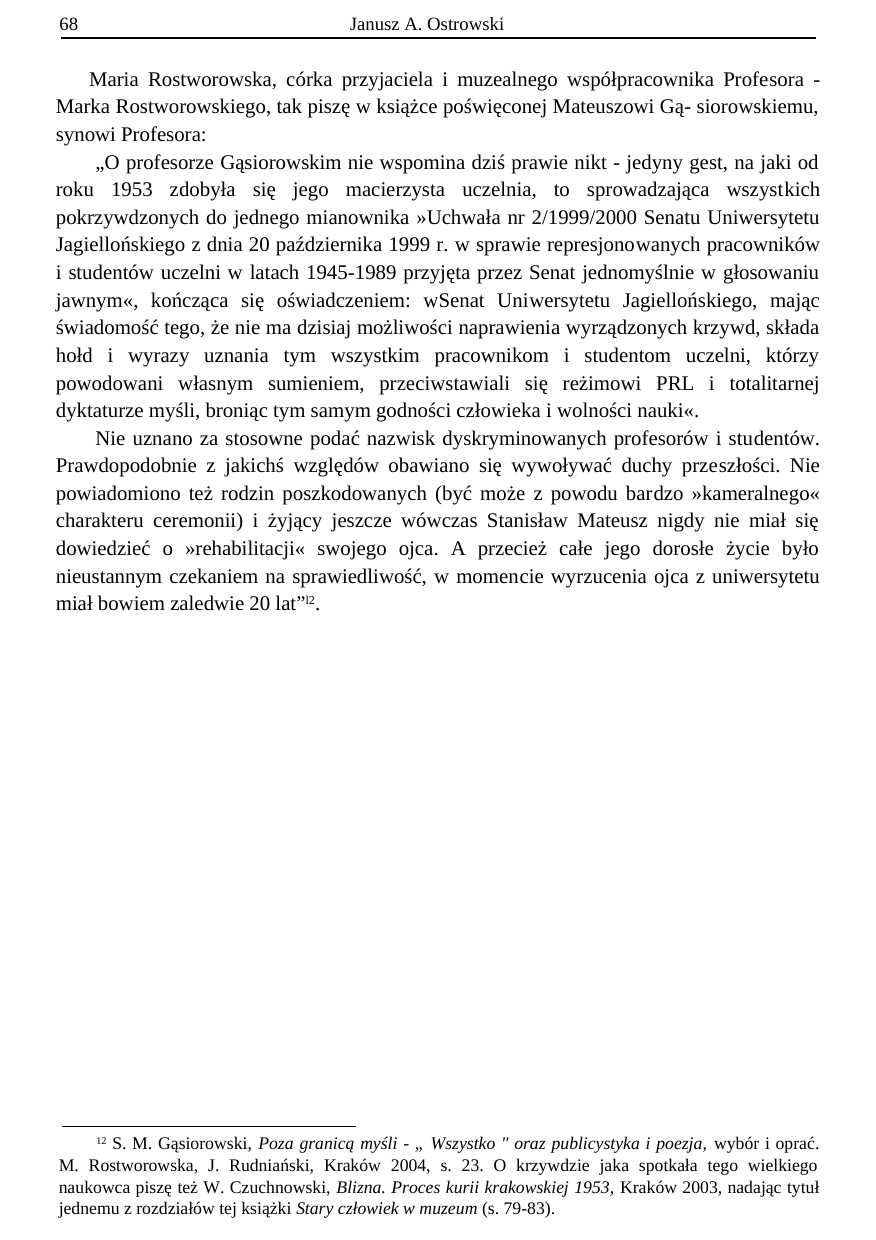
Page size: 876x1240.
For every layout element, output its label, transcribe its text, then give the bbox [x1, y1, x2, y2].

text Janusz A. Ostrowski [349, 13, 528, 34]
text 12 S. M. Gąsiorowski, Poza granicą myśli - „ Wszystko " oraz publicystyka i poezja, wybór i oprać. M. Rostworowska, J. Rudniański, Kraków 2004, s. 23. O krzywdzie jaka spotkała tego wielkiego naukowca piszę też W. Czuchnowski, Blizna. Proces kurii krakowskiej 1953, Kraków 2003, nadając tytuł jednemu z rozdziałów tej książki Stary człowiek w muzeum (s. 79-83). [58, 1133, 819, 1218]
text Maria Rostworowska, córka przyjaciela i muzealnego współpracownika Profe­sora - Marka Rostworowskiego, tak piszę w książce poświęconej Mateuszowi Gą- siorowskiemu, synowi Profesora: [56, 67, 820, 146]
text 68 [59, 13, 84, 35]
text Nie uznano za stosowne podać nazwisk dyskryminowanych profesorów i stu­dentów. Prawdopodobnie z jakichś względów obawiano się wywoływać duchy prze­szłości. Nie powiadomiono też rodzin poszkodowanych (być może z powodu bar­dzo »kameralnego« charakteru ceremonii) i żyjący jeszcze wówczas Stanisław Mateusz nigdy nie miał się dowiedzieć o »rehabilitacji« swojego ojca. A przecież całe jego dorosłe życie było nieustannym czekaniem na sprawiedliwość, w momen­cie wyrzucenia ojca z uniwersytetu miał bowiem zaledwie 20 lat”l2. [56, 426, 820, 615]
text „O profesorze Gąsiorowskim nie wspomina dziś prawie nikt - jedyny gest, na jaki od roku 1953 zdobyła się jego macierzysta uczelnia, to sprowadzająca wszyst­kich pokrzywdzonych do jednego mianownika »Uchwała nr 2/1999/2000 Senatu Uniwersytetu Jagiellońskiego z dnia 20 października 1999 r. w sprawie represjono­wanych pracowników i studentów uczelni w latach 1945-1989 przyjęta przez Senat jednomyślnie w głosowaniu jawnym«, kończąca się oświadczeniem: wSenat Uni­wersytetu Jagiellońskiego, mając świadomość tego, że nie ma dzisiaj możliwości naprawienia wyrządzonych krzywd, składa hołd i wyrazy uznania tym wszystkim pracownikom i studentom uczelni, którzy powodowani własnym sumieniem, prze­ciwstawiali się reżimowi PRL i totalitarnej dyktaturze myśli, broniąc tym samym godności człowieka i wolności nauki«. [56, 149, 820, 422]
